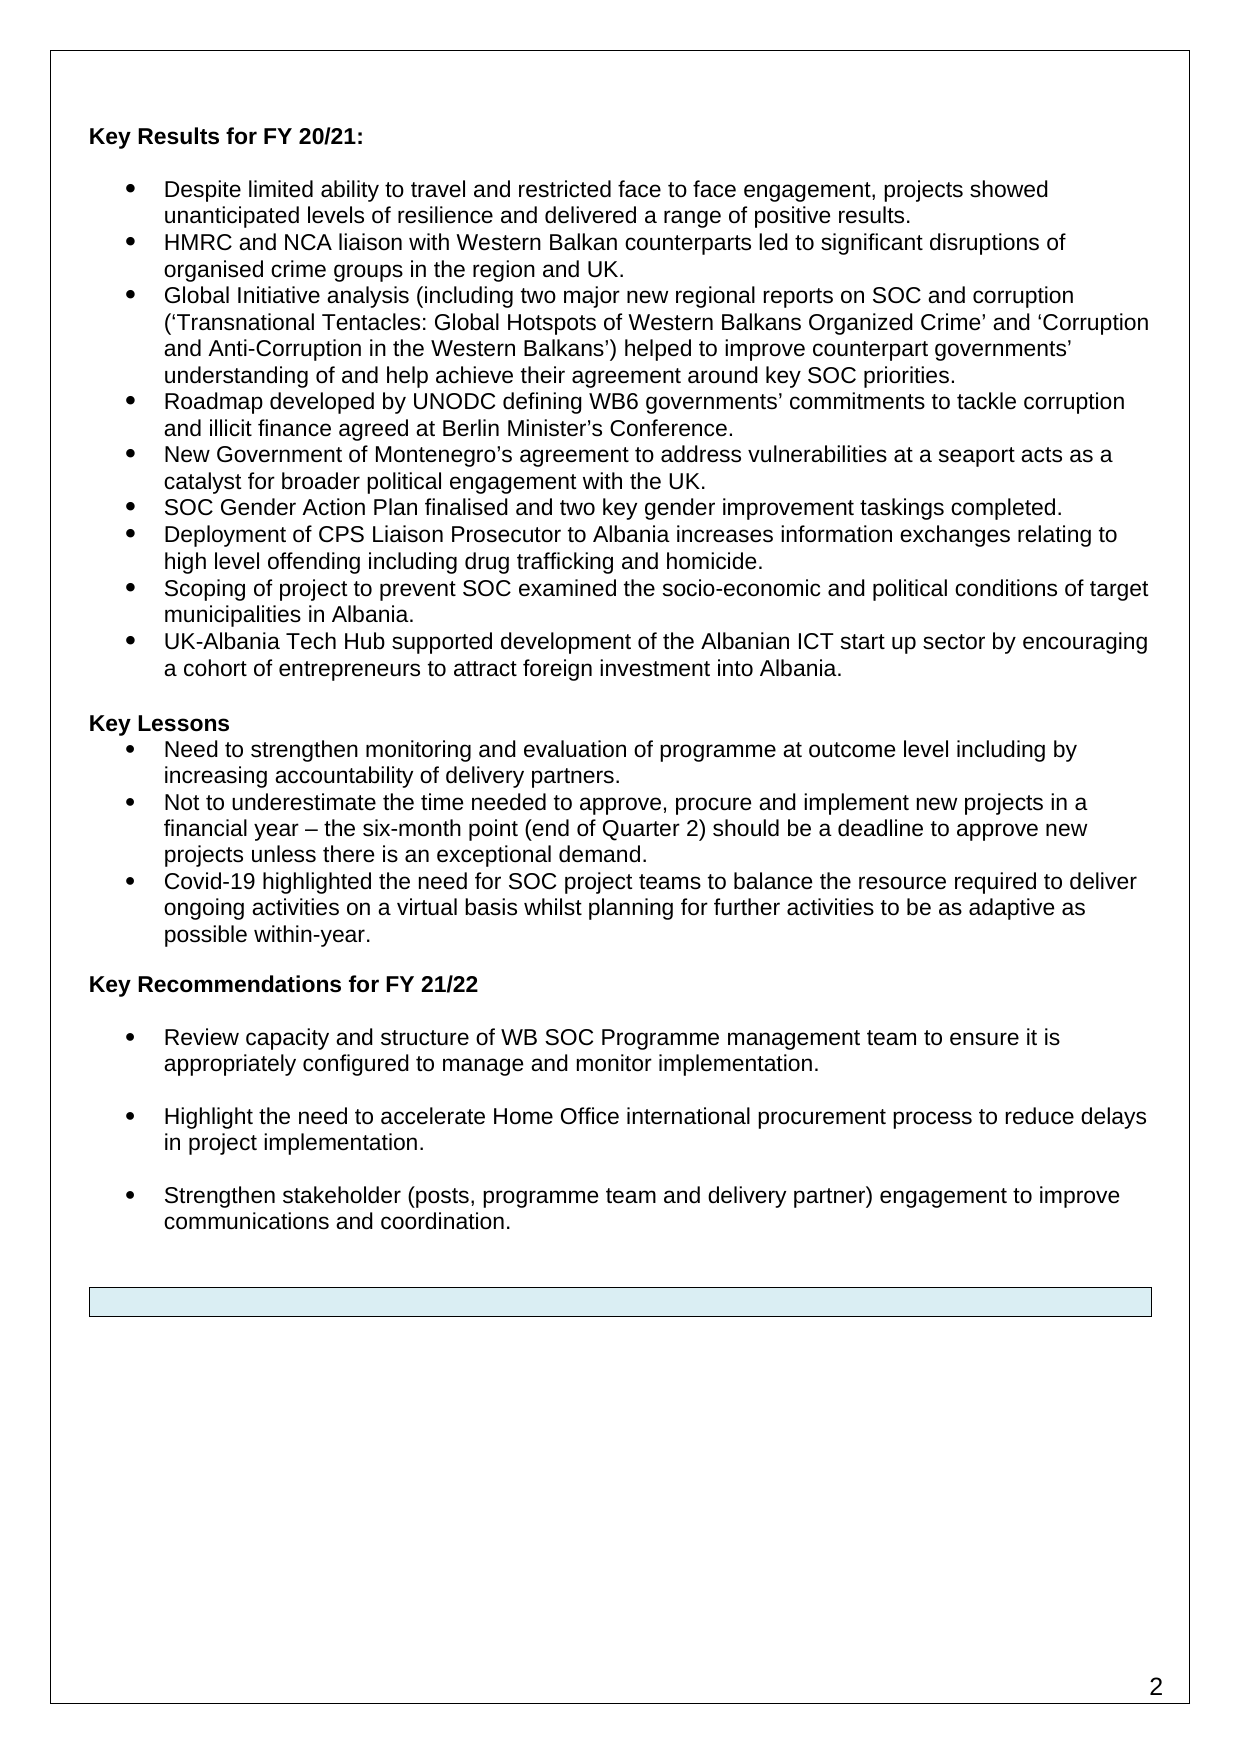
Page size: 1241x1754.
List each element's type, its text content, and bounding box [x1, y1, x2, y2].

text Key Results for FY 20/21: [89, 123, 1152, 149]
list Global Initiative analysis (including two major new regional reports on SOC and corruption (‘Transnational Tentacles: Global Hotspots of Western Balkans Organized Crime’ and ‘Corruption and Anti-Corruption in the Western Balkans’) helped to improve counterpart governments’ understanding of and help achieve their agreement around key SOC priorities. [126, 282, 1152, 388]
list Not to underestimate the time needed to approve, procure and implement new projects in a financial year – the six-month point (end of Quarter 2) should be a deadline to approve new projects unless there is an exceptional demand. [126, 789, 1152, 868]
list Strengthen stakeholder (posts, programme team and delivery partner) engagement to improve communications and coordination. [126, 1182, 1152, 1234]
list Scoping of project to prevent SOC examined the socio-economic and political conditions of target municipalities in Albania. [126, 574, 1152, 628]
text Key Recommendations for FY 21/22 [89, 971, 1152, 997]
list Roadmap developed by UNODC defining WB6 governments’ commitments to tackle corruption and illicit finance agreed at Berlin Minister’s Conference. [126, 388, 1152, 441]
list HMRC and NCA liaison with Western Balkan counterparts led to significant disruptions of organised crime groups in the region and UK. [126, 229, 1152, 282]
list Highlight the need to accelerate Home Office international procurement process to reduce delays in project implementation. [126, 1103, 1152, 1155]
list Despite limited ability to travel and restricted face to face engagement, projects showed unanticipated levels of resilience and delivered a range of positive results. [126, 176, 1152, 229]
list SOC Gender Action Plan finalised and two key gender improvement taskings completed. [126, 494, 1152, 521]
list Need to strengthen monitoring and evaluation of programme at outcome level including by increasing accountability of delivery partners. [126, 736, 1152, 789]
list Deployment of CPS Liaison Prosecutor to Albania increases information exchanges relating to high level offending including drug trafficking and homicide. [126, 521, 1152, 574]
list UK-Albania Tech Hub supported development of the Albanian ICT start up sector by encouraging a cohort of entrepreneurs to attract foreign investment into Albania. [126, 628, 1152, 681]
list Covid-19 highlighted the need for SOC project teams to balance the resource required to deliver ongoing activities on a virtual basis whilst planning for further activities to be as adaptive as possible within-year. [126, 868, 1152, 947]
text Key Lessons [89, 710, 1152, 736]
list Review capacity and structure of WB SOC Programme management team to ensure it is appropriately configured to manage and monitor implementation. [126, 1023, 1152, 1076]
list New Government of Montenegro’s agreement to address vulnerabilities at a seaport acts as a catalyst for broader political engagement with the UK. [126, 441, 1152, 494]
